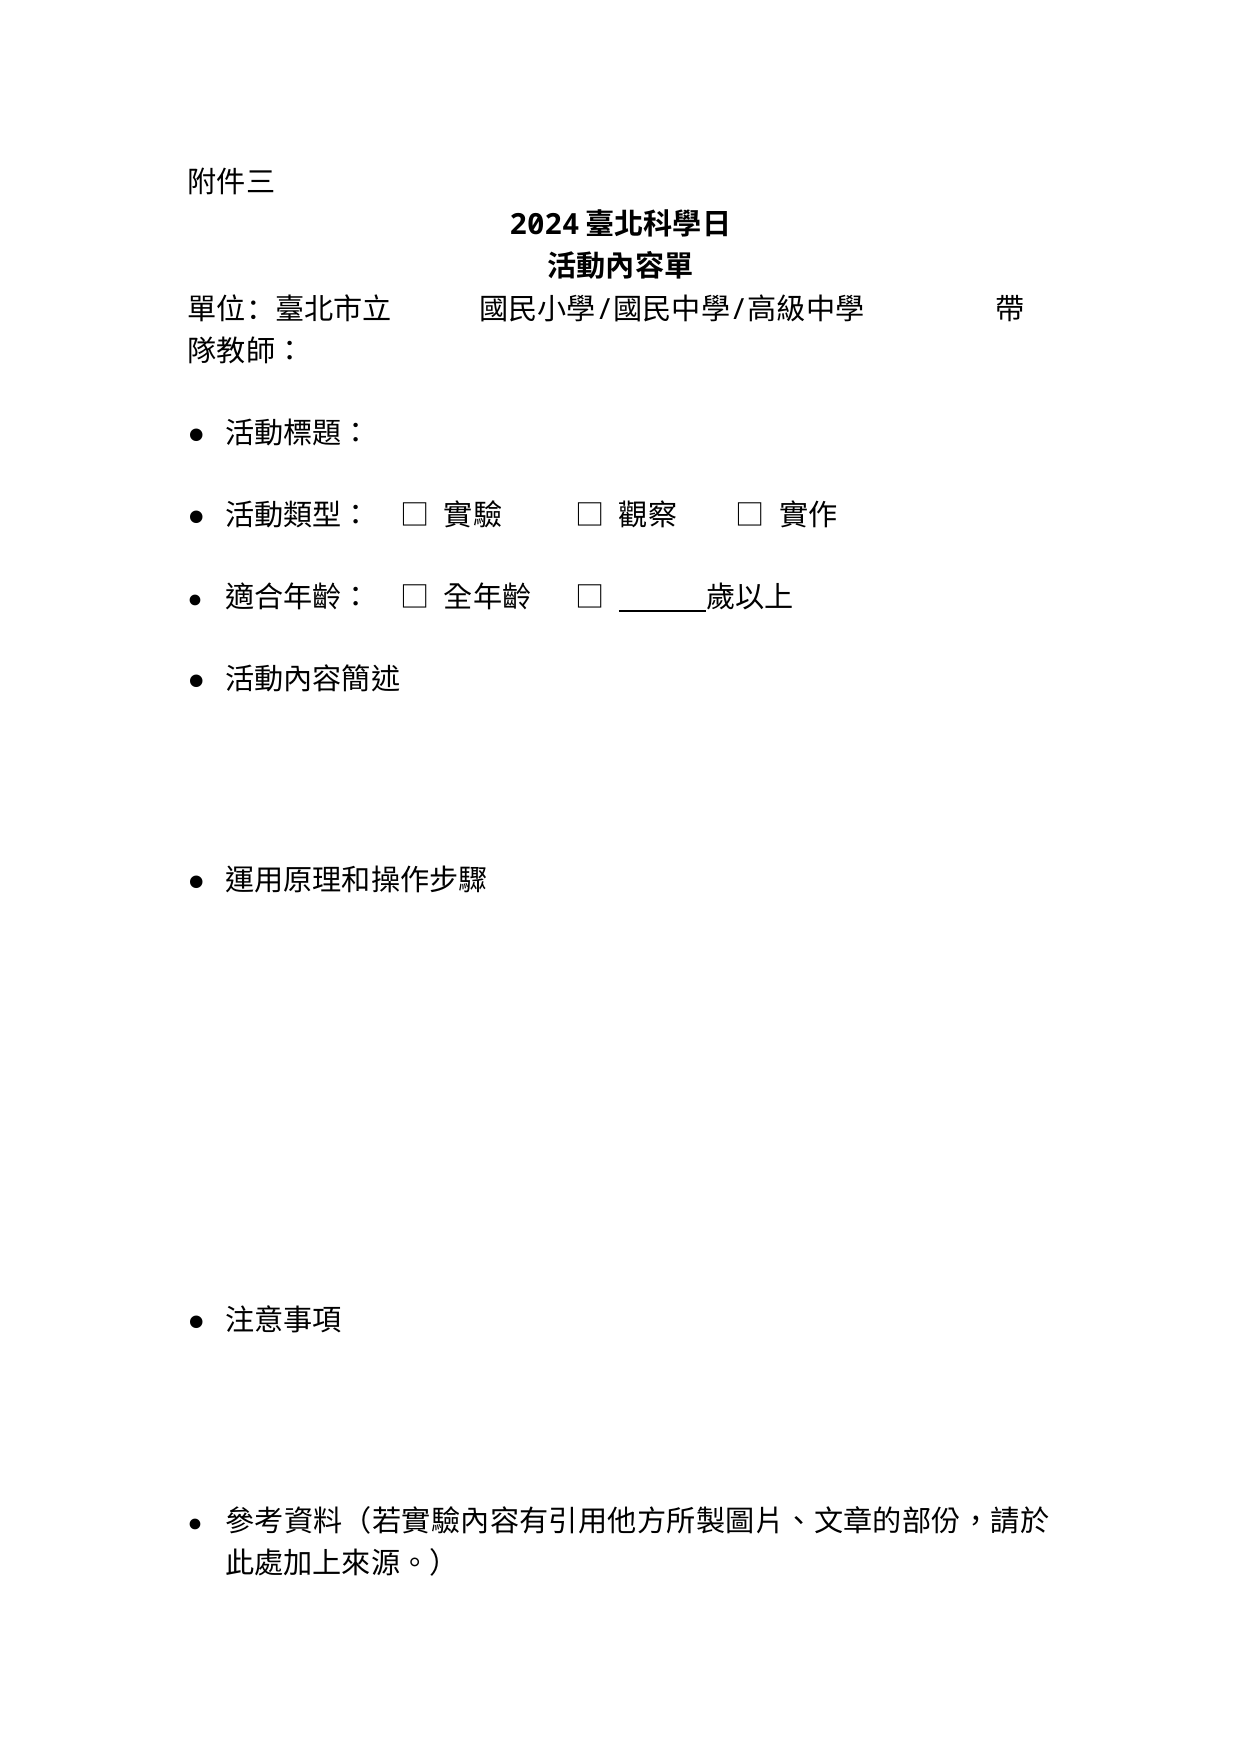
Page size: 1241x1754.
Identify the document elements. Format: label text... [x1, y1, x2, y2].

list 活動標題： [187, 409, 1053, 452]
text 附件三 [187, 158, 1053, 201]
list 運用原理和操作步驟 [187, 857, 1053, 899]
list 活動內容簡述 [187, 656, 1053, 698]
list 適合年齡： □ 全年齡 □ 歲以上 [187, 574, 1053, 616]
text 單位：臺北市立 國民小學/國民中學/高級中學 帶隊教師： [187, 285, 1053, 370]
text 活動內容單 [187, 243, 1053, 285]
list 參考資料（若實驗內容有引用他方所製圖片、文章的部份，請於此處加上來源。） [187, 1497, 1053, 1582]
list 注意事項 [187, 1296, 1053, 1338]
list 活動類型： □ 實驗 □ 觀察 □ 實作 [187, 492, 1053, 534]
text 2024臺北科學日 [187, 201, 1053, 243]
